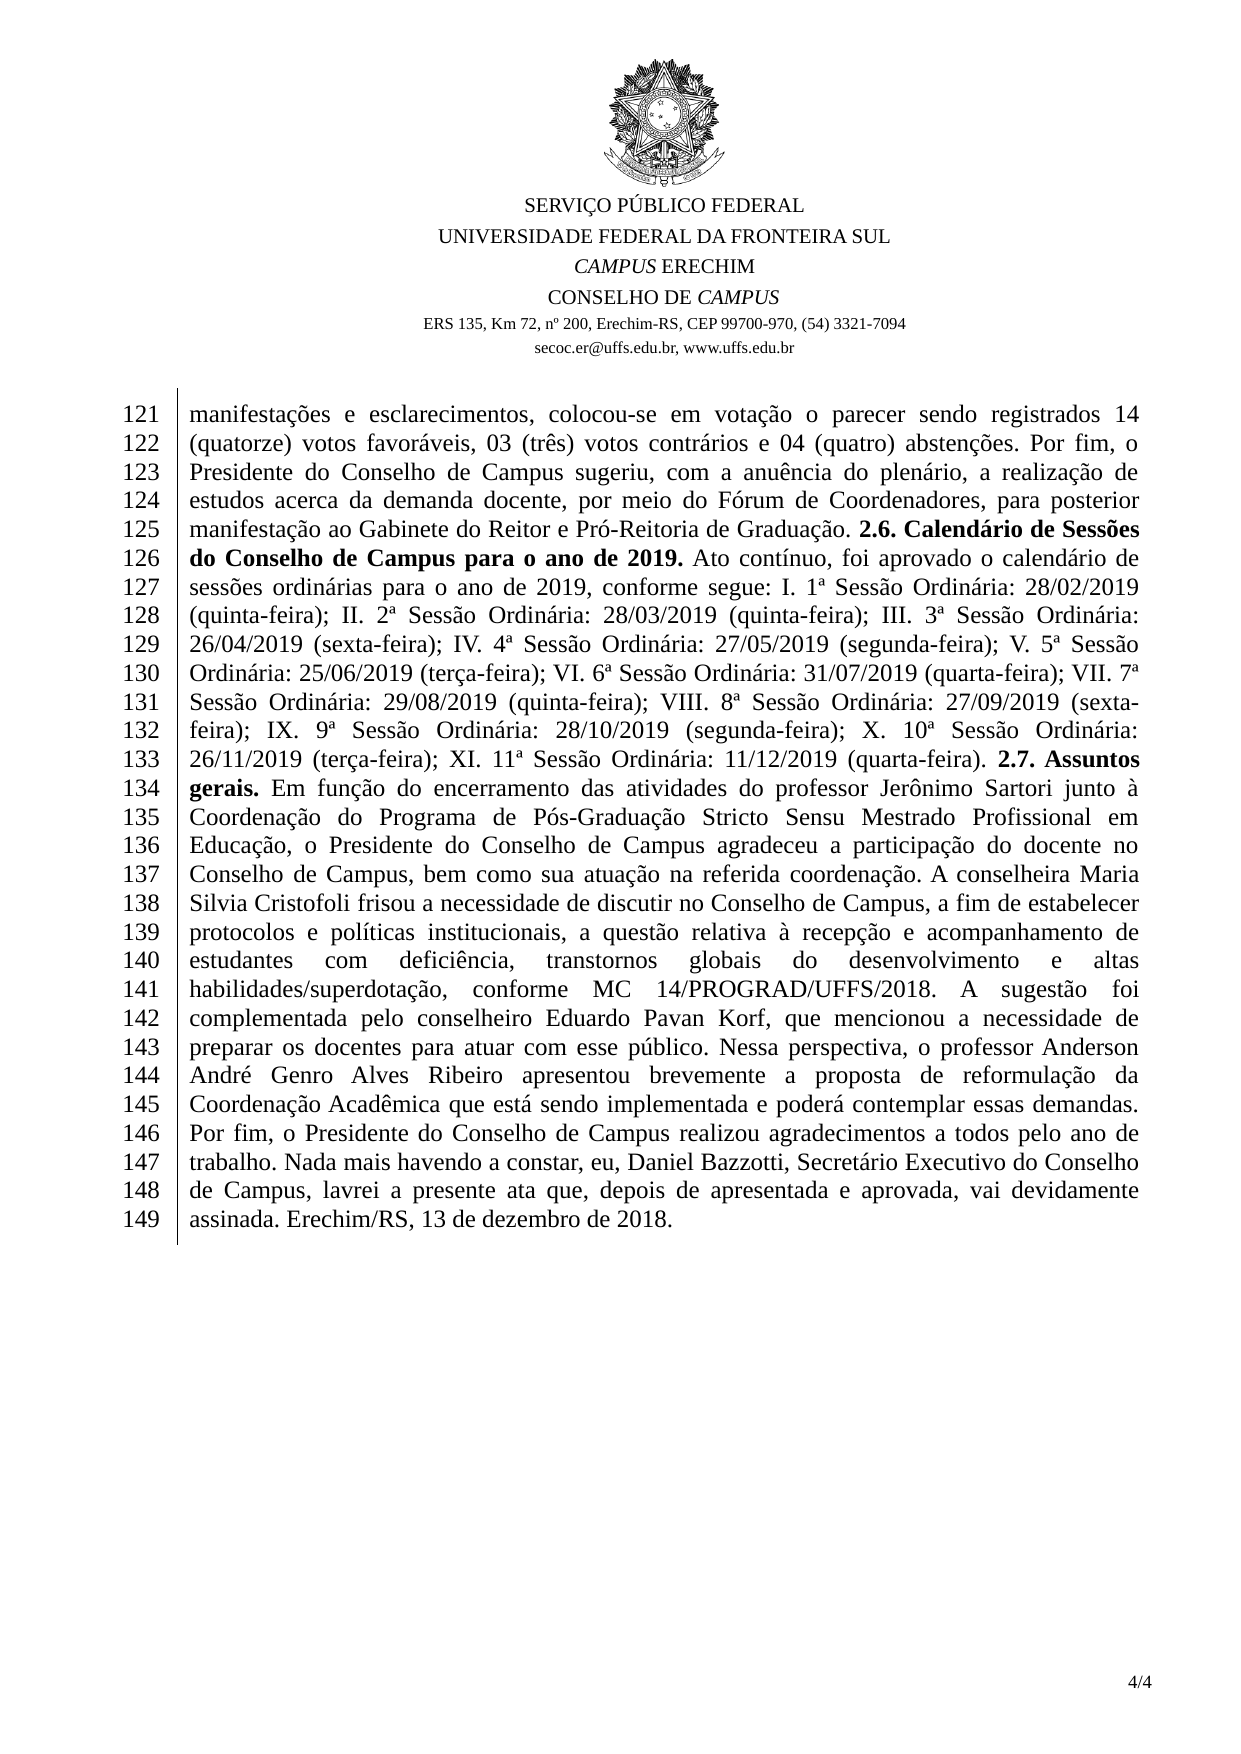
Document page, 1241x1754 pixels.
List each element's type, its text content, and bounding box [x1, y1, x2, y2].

text manifestações e esclarecimentos, colocou-se em votação o parecer sendo registrados 14 (quatorze) votos favoráveis, 03 (três) votos contrários e 04 (quatro) abstenções. Por fim, o Presidente do Conselho de Campus sugeriu, com a anuência do plenário, a realização de estudos acerca da demanda docente, por meio do Fórum de Coordenadores, para posterior manifestação ao Gabinete do Reitor e Pró-Reitoria de Graduação. 2.6. Calendário de Sessões do Conselho de Campus para o ano de 2019. Ato contínuo, foi aprovado o calendário de sessões ordinárias para o ano de 2019, conforme segue: I. 1ª Sessão Ordinária: 28/02/2019 (quinta-feira); II. 2ª Sessão Ordinária: 28/03/2019 (quinta-feira); III. 3ª Sessão Ordinária: 26/04/2019 (sexta-feira); IV. 4ª Sessão Ordinária: 27/05/2019 (segunda-feira); V. 5ª Sessão Ordinária: 25/06/2019 (terça-feira); VI. 6ª Sessão Ordinária: 31/07/2019 (quarta-feira); VII. 7ª Sessão Ordinária: 29/08/2019 (quinta-feira); VIII. 8ª Sessão Ordinária: 27/09/2019 (sexta-feira); IX. 9ª Sessão Ordinária: 28/10/2019 (segunda-feira); X. 10ª Sessão Ordinária: 26/11/2019 (terça-feira); XI. 11ª Sessão Ordinária: 11/12/2019 (quarta-feira). 2.7. Assuntos gerais. Em função do encerramento das atividades do professor Jerônimo Sartori junto à Coordenação do Programa de Pós-Graduação Stricto Sensu Mestrado Profissional em Educação, o Presidente do Conselho de Campus agradeceu a participação do docente no Conselho de Campus, bem como sua atuação na referida coordenação. A conselheira Maria Silvia Cristofoli frisou a necessidade de discutir no Conselho de Campus, a fim de estabelecer protocolos e políticas institucionais, a questão relativa à recepção e acompanhamento de estudantes com deficiência, transtornos globais do desenvolvimento e altas habilidades/superdotação, conforme MC 14/PROGRAD/UFFS/2018. A sugestão foi complementada pelo conselheiro Eduardo Pavan Korf, que mencionou a necessidade de preparar os docentes para atuar com esse público. Nessa perspectiva, o professor Anderson André Genro Alves Ribeiro apresentou brevemente a proposta de reformulação da Coordenação Acadêmica que está sendo implementada e poderá contemplar essas demandas. Por fim, o Presidente do Conselho de Campus realizou agradecimentos a todos pelo ano de trabalho. Nada mais havendo a constar, eu, Daniel Bazzotti, Secretário Executivo do Conselho de Campus, lavrei a presente ata que, depois de apresentada e aprovada, vai devidamente assinada. Erechim/RS, 13 de dezembro de 2018. [177, 387, 1152, 1245]
